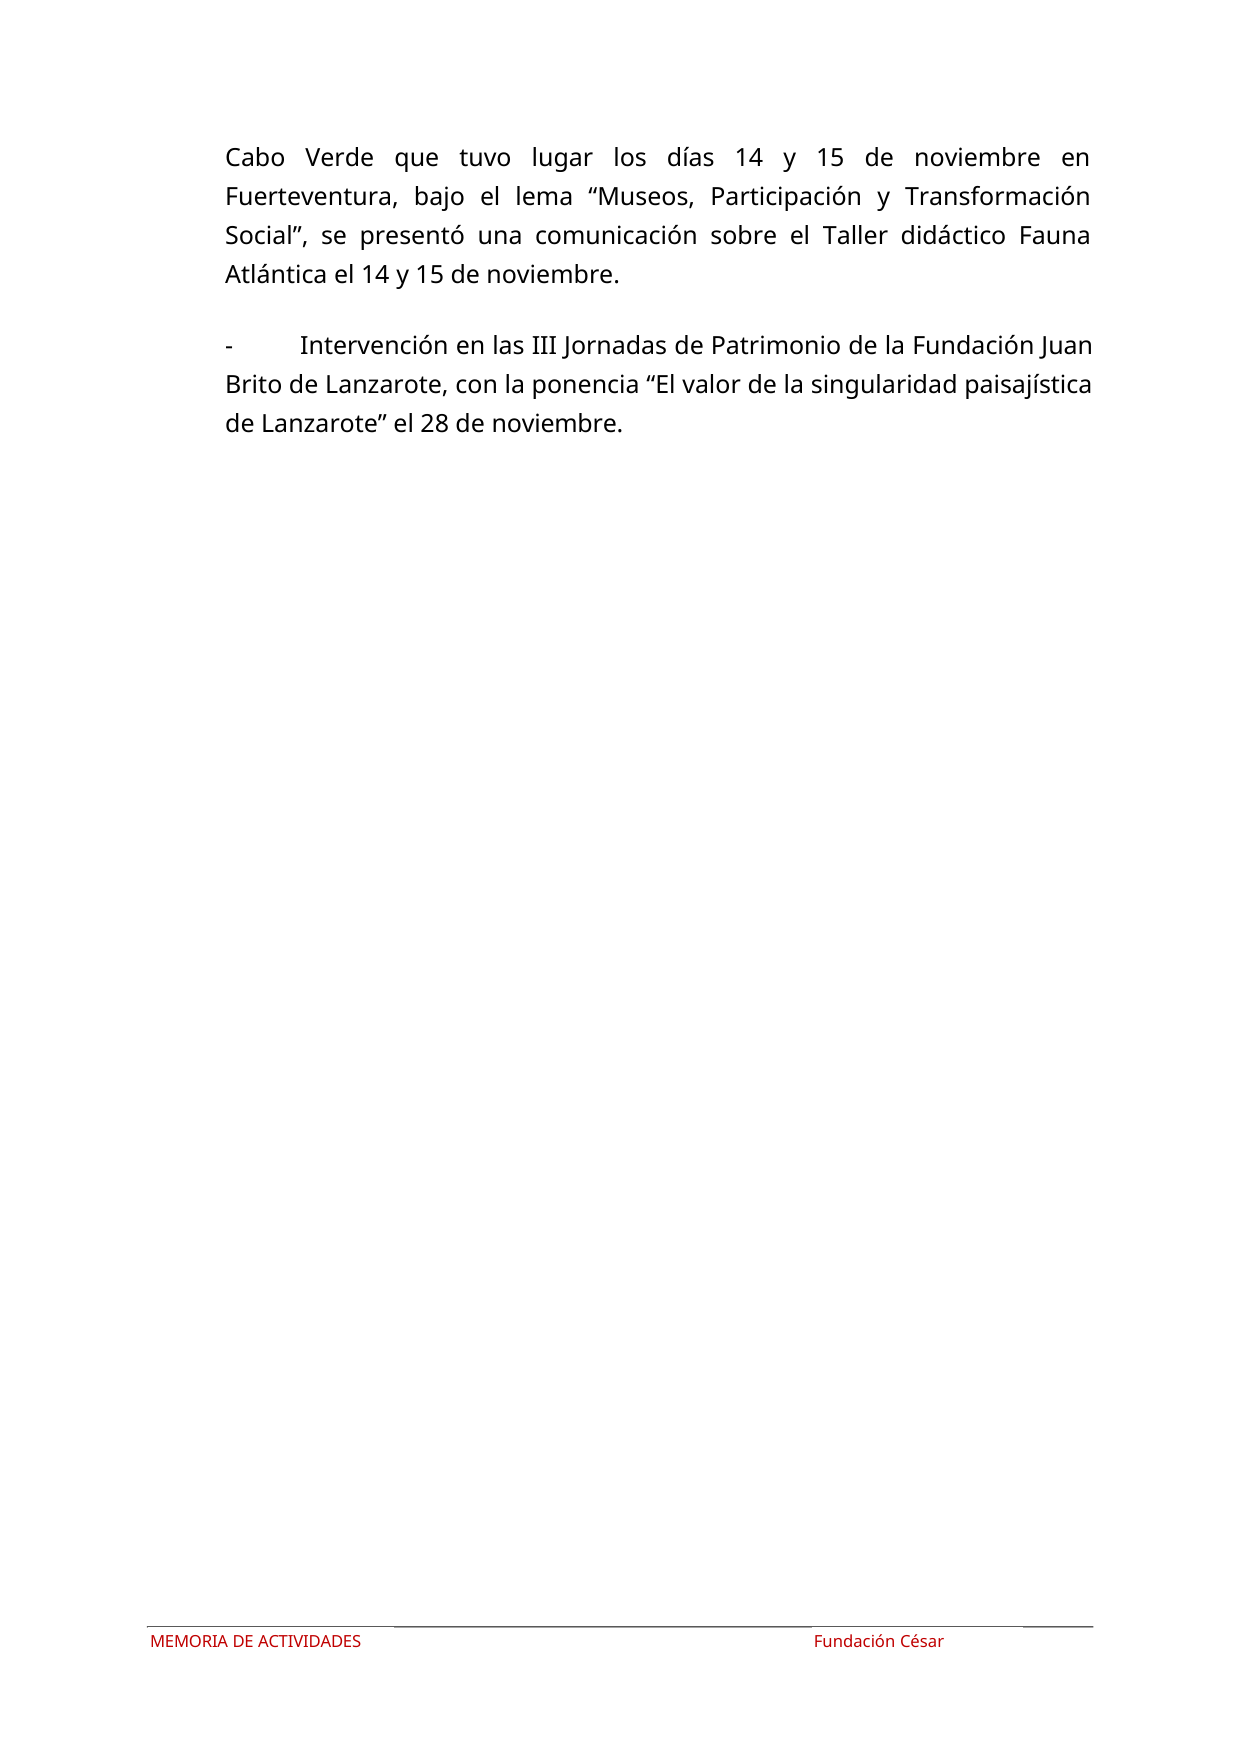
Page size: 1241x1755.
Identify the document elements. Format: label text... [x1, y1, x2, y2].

list Cabo Verde que tuvo lugar los días 14 y 15 de noviembre en Fuerteventura, bajo el lema “Museos, Participación y Transformación Social”, se presentó una comunicación sobre el Taller didáctico Fauna Atlántica el 14 y 15 de noviembre. [225, 139, 1091, 291]
list Intervención en las III Jornadas de Patrimonio de la Fundación Juan Brito de Lanzarote, con la ponencia “El valor de la singularidad paisajística de Lanzarote” el 28 de noviembre. [225, 327, 1093, 440]
